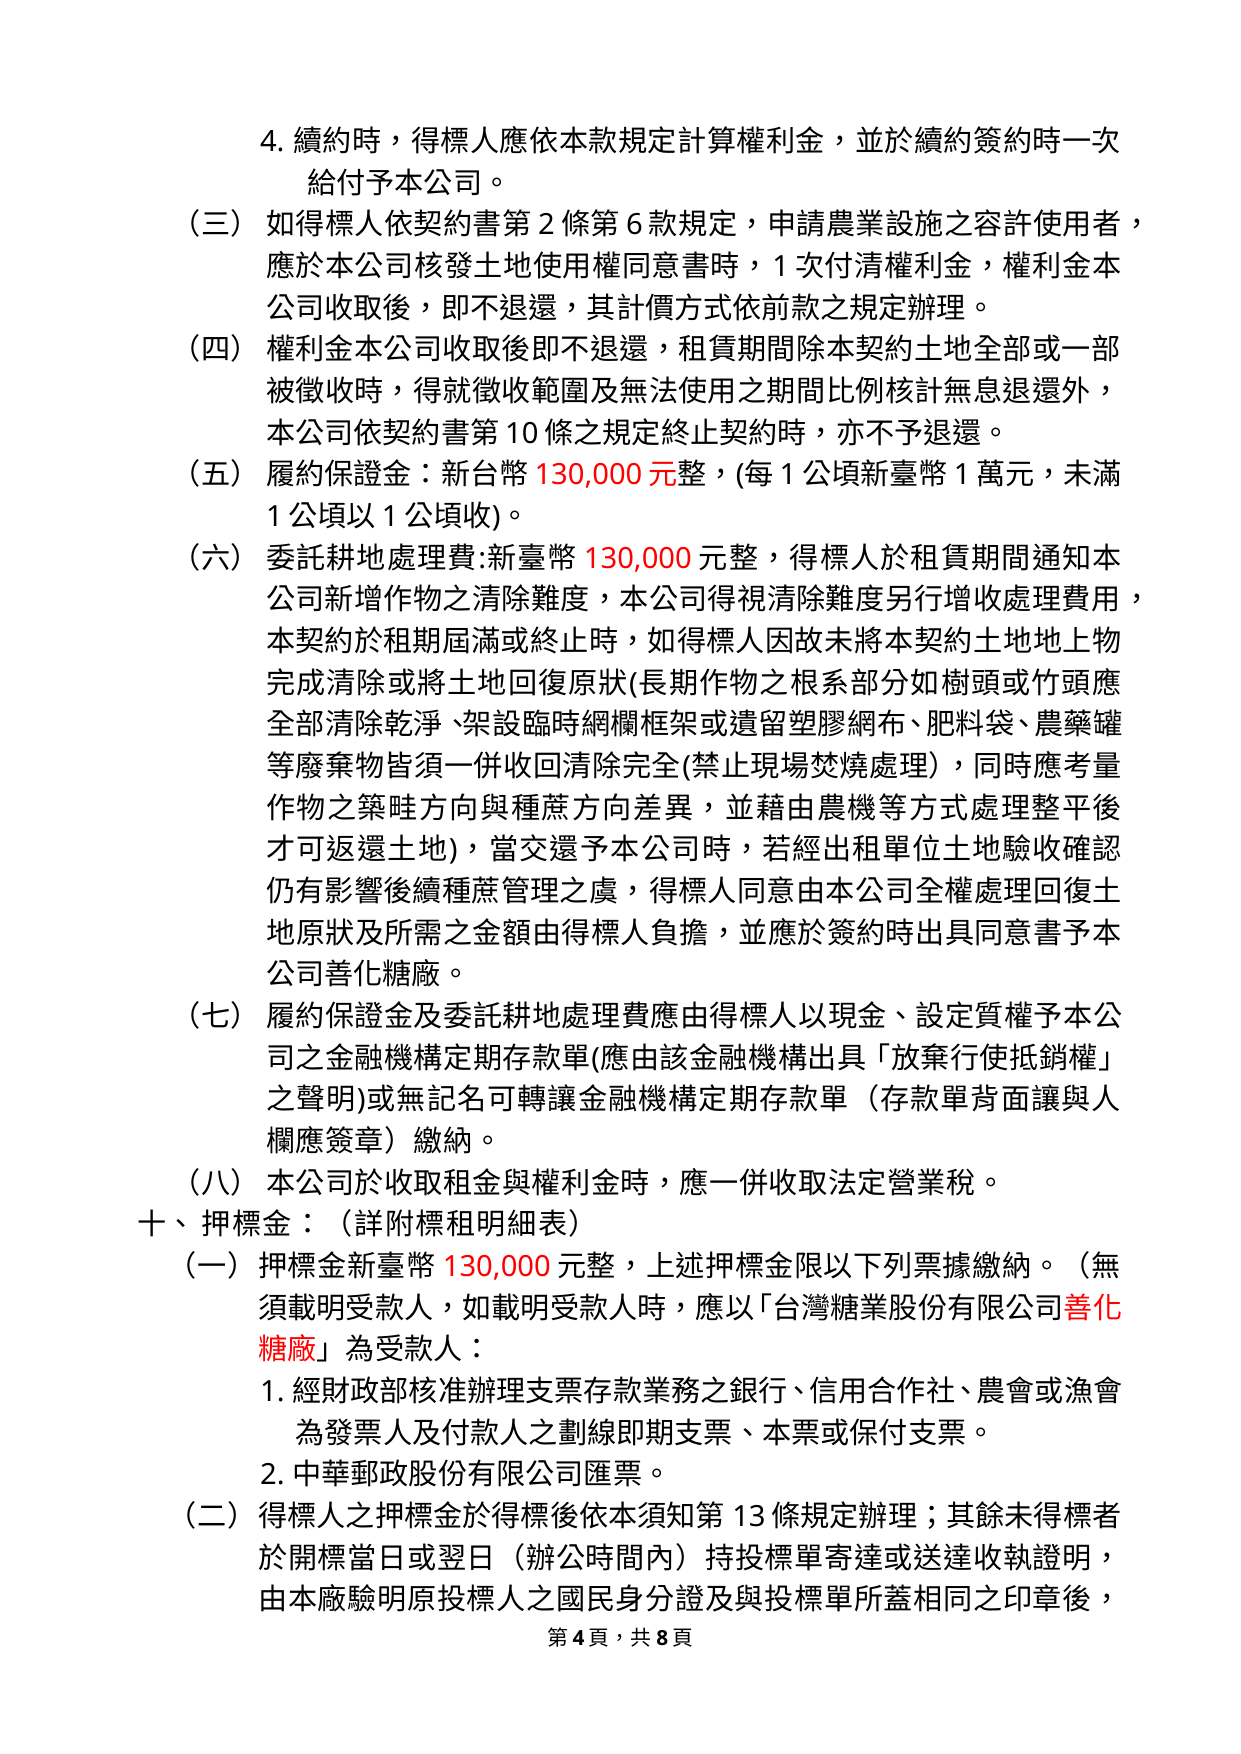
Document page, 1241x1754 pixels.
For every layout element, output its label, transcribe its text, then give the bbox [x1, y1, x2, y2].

list 如得標人依契約書第2條第6款規定，申請農業設施之容許使用者，應於本公司核發土地使用權同意書時，1次付清權利金，權利金本公司收取後，即不退還，其計價方式依前款之規定辦理。 [171, 201, 1122, 326]
list 押標金：（詳附標租明細表） [137, 1201, 1122, 1243]
text 4. 續約時，得標人應依本款規定計算權利金，並於續約簽約時一次給付予本公司。 [260, 118, 1122, 201]
list 權利金本公司收取後即不退還，租賃期間除本契約土地全部或一部被徵收時，得就徵收範圍及無法使用之期間比例核計無息退還外，本公司依契約書第10條之規定終止契約時，亦不予退還。 [171, 326, 1122, 451]
list 履約保證金及委託耕地處理費應由得標人以現金、設定質權予本公司之金融機構定期存款單(應由該金融機構出具「放棄行使抵銷權」之聲明)或無記名可轉讓金融機構定期存款單（存款單背面讓與人欄應簽章）繳納。 [171, 993, 1122, 1160]
list 本公司於收取租金與權利金時，應一併收取法定營業稅。 [171, 1160, 1122, 1201]
list 委託耕地處理費:新臺幣130,000元整，得標人於租賃期間通知本公司新增作物之清除難度，本公司得視清除難度另行增收處理費用，本契約於租期屆滿或終止時，如得標人因故未將本契約土地地上物完成清除或將土地回復原狀(長期作物之根系部分如樹頭或竹頭應全部清除乾淨、架設臨時網欄框架或遺留塑膠網布、肥料袋、農藥罐等廢棄物皆須一併收回清除完全(禁止現場焚燒處理），同時應考量作物之築畦方向與種蔗方向差異，並藉由農機等方式處理整平後才可返還土地)，當交還予本公司時，若經出租單位土地驗收確認仍有影響後續種蔗管理之虞，得標人同意由本公司全權處理回復土地原狀及所需之金額由得標人負擔，並應於簽約時出具同意書予本公司善化糖廠。 [171, 535, 1122, 993]
text 1. 經財政部核准辦理支票存款業務之銀行、信用合作社、農會或漁會為發票人及付款人之劃線即期支票、本票或保付支票。 [260, 1368, 1122, 1451]
text 2. 中華郵政股份有限公司匯票。 [260, 1451, 1122, 1493]
list 押標金新臺幣130,000元整，上述押標金限以下列票據繳納。（無須載明受款人，如載明受款人時，應以「台灣糖業股份有限公司善化糖廠」為受款人： [168, 1243, 1122, 1368]
list 得標人之押標金於得標後依本須知第13條規定辦理；其餘未得標者於開標當日或翌日（辦公時間內）持投標單寄達或送達收執證明，由本廠驗明原投標人之國民身分證及與投標單所蓋相同之印章後， [168, 1493, 1122, 1618]
list 履約保證金：新台幣130,000元整，(每1公頃新臺幣1萬元，未滿1公頃以1公頃收)。 [171, 451, 1122, 535]
